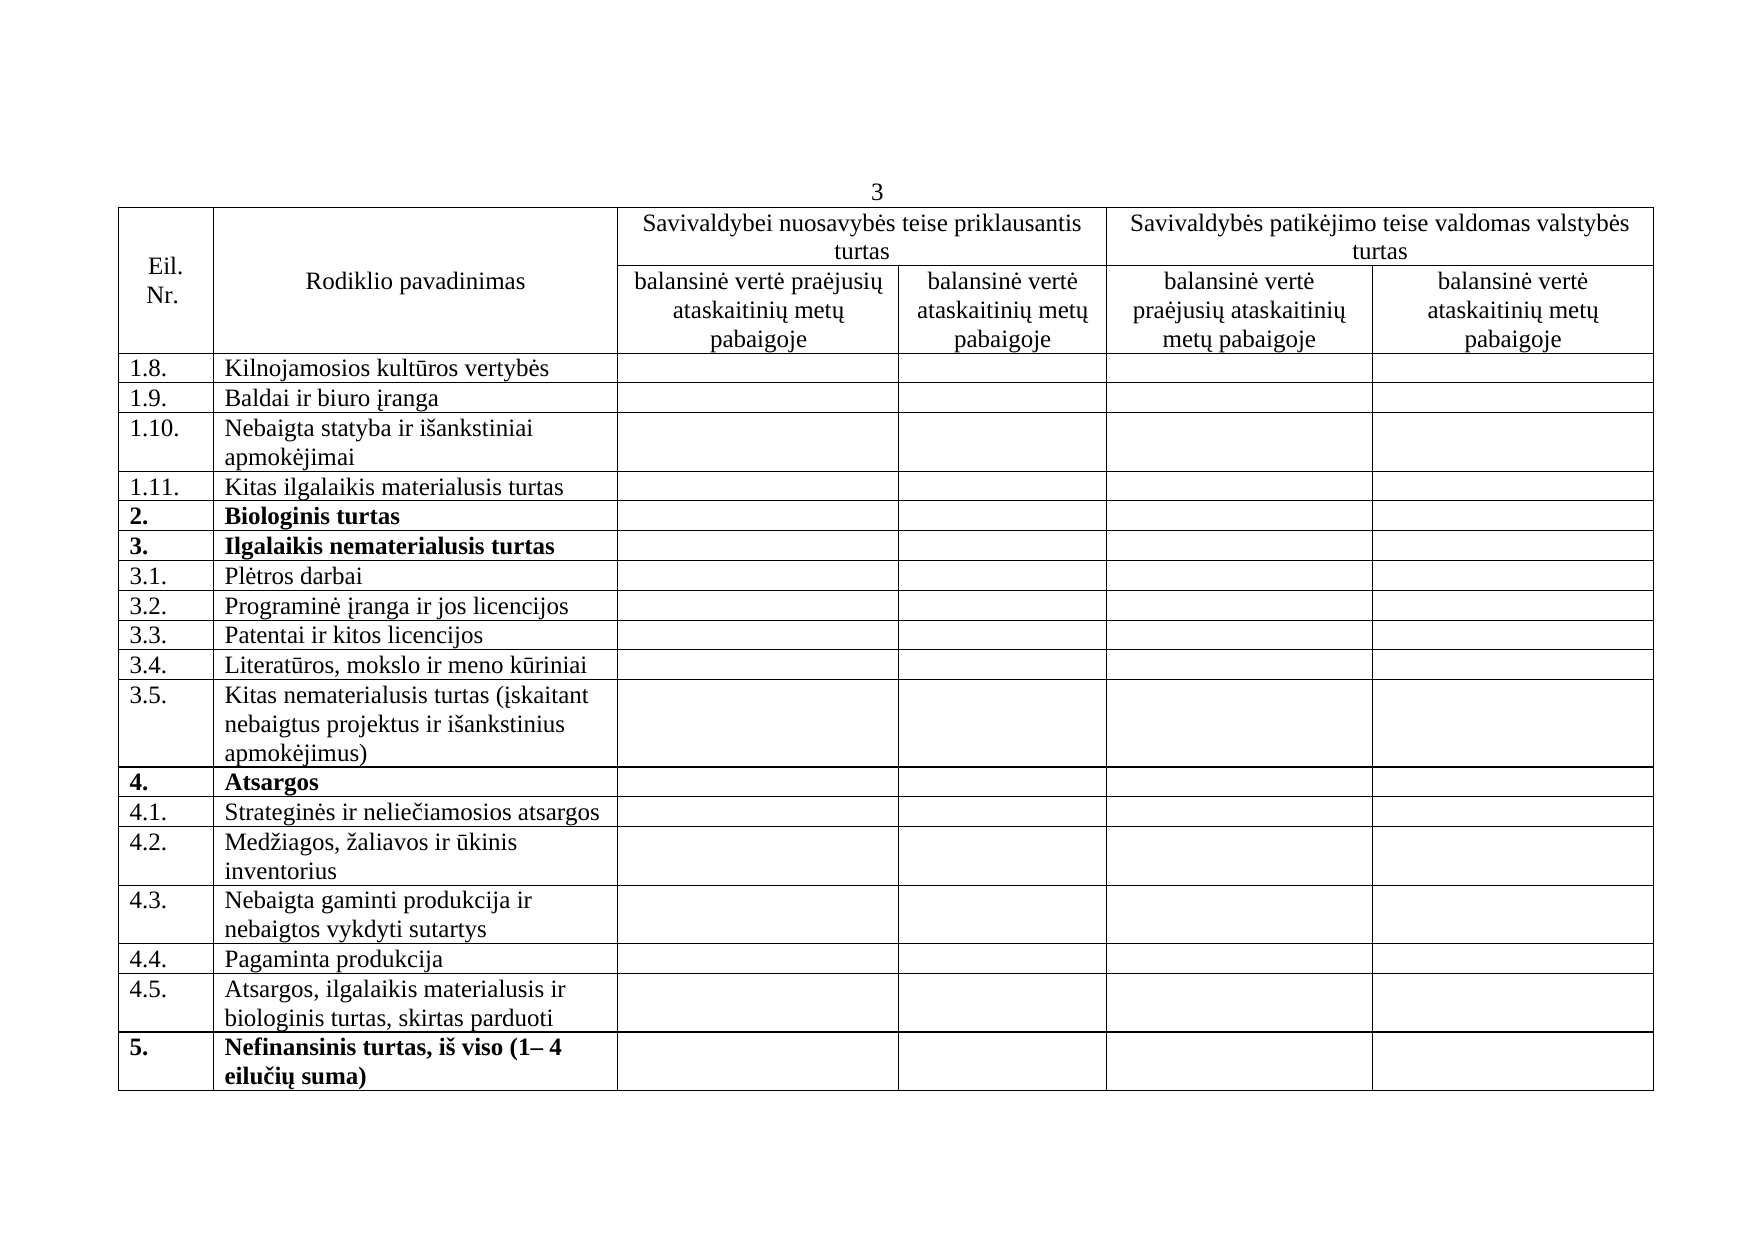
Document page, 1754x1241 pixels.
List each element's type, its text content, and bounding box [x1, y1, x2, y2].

table_cell [1373, 974, 1653, 1031]
table_cell [618, 501, 898, 530]
table_cell 1.11. [119, 472, 213, 500]
table_cell [618, 472, 898, 500]
table_cell [899, 797, 1106, 826]
table_cell 1.9. [119, 383, 213, 412]
table_cell [899, 768, 1106, 796]
table_cell [899, 591, 1106, 619]
table_cell Plėtros darbai [214, 561, 617, 590]
table_cell 3.4. [119, 650, 213, 679]
table_cell Strateginės ir neliečiamosios atsargos [214, 797, 617, 826]
table_cell Medžiagos, žaliavos ir ūkinis inventorius [214, 827, 617, 884]
table_cell [1107, 1033, 1372, 1090]
table_cell [1373, 621, 1653, 649]
table_cell [1373, 797, 1653, 826]
table_cell [899, 561, 1106, 590]
table_cell 4.3. [119, 886, 213, 943]
table_cell [1107, 472, 1372, 500]
table_cell Baldai ir biuro įranga [214, 383, 617, 412]
table_cell [1373, 383, 1653, 412]
table_header Eil. Nr. [119, 208, 213, 352]
table_cell [1107, 797, 1372, 826]
table_cell 3. [119, 531, 213, 560]
table_cell [899, 944, 1106, 973]
table_cell 3.5. [119, 680, 213, 766]
table_cell [1107, 621, 1372, 649]
table_cell [1107, 531, 1372, 560]
table_cell [899, 886, 1106, 943]
table_cell balansinė vertė praėjusių ataskaitinių metų pabaigoje [1107, 266, 1372, 352]
table_cell [1107, 591, 1372, 619]
table_cell [1107, 827, 1372, 884]
table_cell Kitas ilgalaikis materialusis turtas [214, 472, 617, 500]
table_cell balansinė vertė praėjusių ataskaitinių metų pabaigoje [618, 266, 898, 352]
table_cell [618, 531, 898, 560]
table_cell [1107, 680, 1372, 766]
table_cell [899, 354, 1106, 382]
table_cell [1107, 974, 1372, 1031]
table_cell [1373, 472, 1653, 500]
table_cell [618, 1033, 898, 1090]
table_cell [618, 413, 898, 471]
table_cell [1373, 650, 1653, 679]
table_cell [1107, 768, 1372, 796]
table_header Savivaldybės patikėjimo teise valdomas valstybės turtas [1107, 208, 1653, 265]
table_cell [899, 1033, 1106, 1090]
table_cell [899, 974, 1106, 1031]
table_cell 3.2. [119, 591, 213, 619]
table_cell [899, 413, 1106, 471]
table_cell 4. [119, 768, 213, 796]
table_cell [1373, 591, 1653, 619]
table_cell [899, 680, 1106, 766]
table_cell [618, 354, 898, 382]
table_cell [1373, 1033, 1653, 1090]
table_cell [1373, 768, 1653, 796]
table_cell [1373, 501, 1653, 530]
table_cell Nefinansinis turtas, iš viso (1– 4 eilučių suma) [214, 1033, 617, 1090]
table_cell 1.10. [119, 413, 213, 471]
table_cell [1373, 680, 1653, 766]
table_cell [1373, 561, 1653, 590]
table_cell 4.5. [119, 974, 213, 1031]
table_cell [618, 591, 898, 619]
table_cell Kitas nematerialusis turtas (įskaitant nebaigtus projektus ir išankstinius apmokėjimus) [214, 680, 617, 766]
table_cell 5. [119, 1033, 213, 1090]
table_cell [1107, 886, 1372, 943]
table_cell [618, 944, 898, 973]
table_cell [618, 768, 898, 796]
table_cell [1107, 650, 1372, 679]
table_cell 1.8. [119, 354, 213, 382]
table_cell 4.4. [119, 944, 213, 973]
table_cell [618, 886, 898, 943]
table_cell Patentai ir kitos licencijos [214, 621, 617, 649]
table_cell Atsargos [214, 768, 617, 796]
table_cell Literatūros, mokslo ir meno kūriniai [214, 650, 617, 679]
table_cell [1107, 413, 1372, 471]
table_cell [1107, 354, 1372, 382]
table_cell [1107, 944, 1372, 973]
table_cell [1107, 383, 1372, 412]
table_cell [1107, 501, 1372, 530]
table_cell [618, 680, 898, 766]
table_cell [1373, 354, 1653, 382]
table_cell [1373, 531, 1653, 560]
table_cell [1373, 944, 1653, 973]
table_cell [899, 383, 1106, 412]
table_cell 2. [119, 501, 213, 530]
table_cell [899, 472, 1106, 500]
table_cell 4.2. [119, 827, 213, 884]
table_cell Nebaigta statyba ir išankstiniai apmokėjimai [214, 413, 617, 471]
table_header Rodiklio pavadinimas [214, 208, 617, 352]
table_cell [1373, 413, 1653, 471]
table_cell [618, 561, 898, 590]
table_cell [1373, 886, 1653, 943]
table_cell Atsargos, ilgalaikis materialusis ir biologinis turtas, skirtas parduoti [214, 974, 617, 1031]
table_cell [899, 650, 1106, 679]
table_cell Pagaminta produkcija [214, 944, 617, 973]
table_cell Ilgalaikis nematerialusis turtas [214, 531, 617, 560]
table_cell [618, 827, 898, 884]
table_cell 4.1. [119, 797, 213, 826]
table_cell Programinė įranga ir jos licencijos [214, 591, 617, 619]
table_cell [618, 650, 898, 679]
table_cell [1373, 827, 1653, 884]
table_cell Kilnojamosios kultūros vertybės [214, 354, 617, 382]
table_cell 3.1. [119, 561, 213, 590]
table_cell [1107, 561, 1372, 590]
table_cell [618, 797, 898, 826]
table_cell [899, 501, 1106, 530]
table_cell [899, 827, 1106, 884]
table_cell [618, 974, 898, 1031]
table_cell Nebaigta gaminti produkcija ir nebaigtos vykdyti sutartys [214, 886, 617, 943]
table_cell [618, 383, 898, 412]
table_cell 3.3. [119, 621, 213, 649]
table_cell balansinė vertė ataskaitinių metų pabaigoje [1373, 266, 1653, 352]
table_cell balansinė vertė ataskaitinių metų pabaigoje [899, 266, 1106, 352]
table_cell [899, 621, 1106, 649]
table_cell [618, 621, 898, 649]
table_cell [899, 531, 1106, 560]
table_header Savivaldybei nuosavybės teise priklausantis turtas [618, 208, 1106, 265]
table_cell Biologinis turtas [214, 501, 617, 530]
